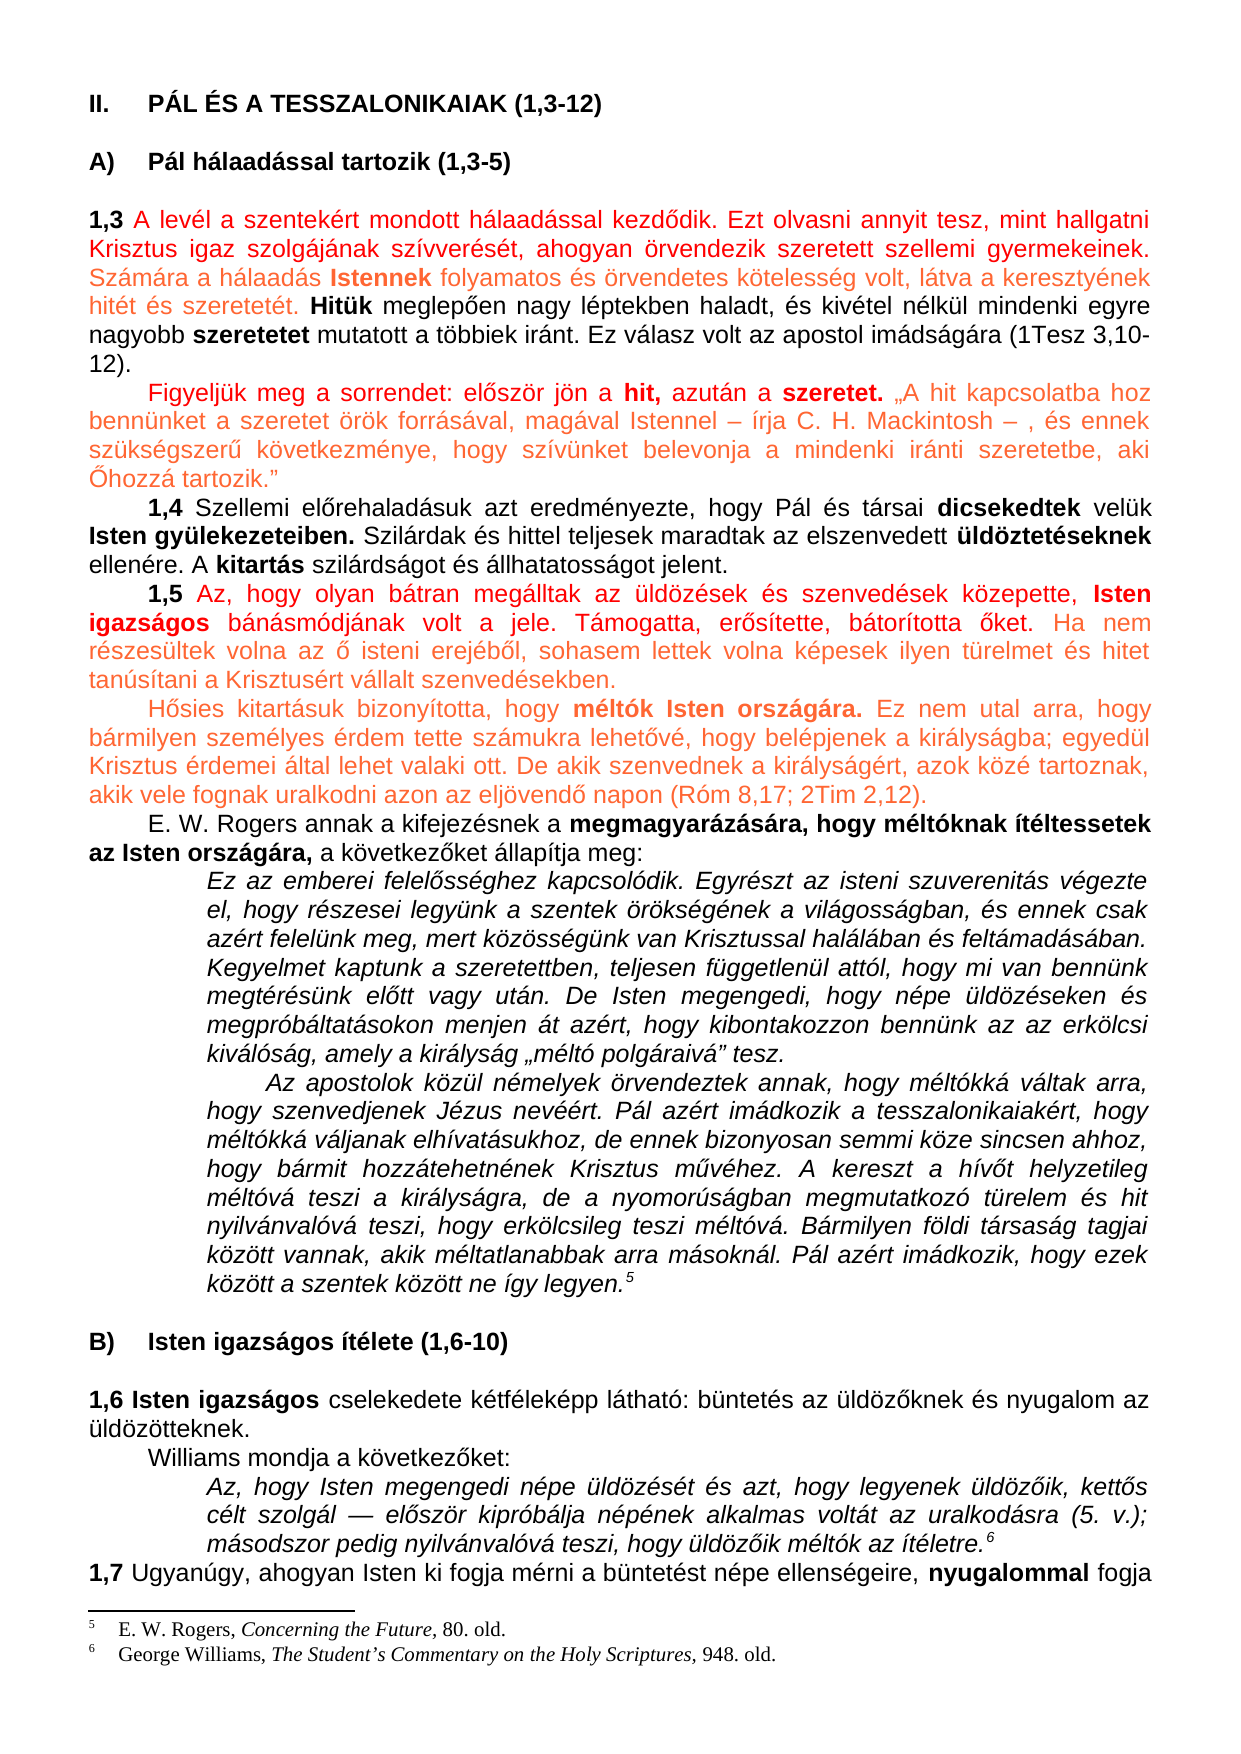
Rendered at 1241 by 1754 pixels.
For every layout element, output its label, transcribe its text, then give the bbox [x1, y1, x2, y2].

text Az apostolok közül némelyek örvendeztek annak, hogy méltókká váltak arra, hogy szenvedjenek Jézus nevéért. Pál azért imádkozik a tesszalonikaiakért, hogy méltókká váljanak elhívatásukhoz, de ennek bizonyosan semmi köze sincsen ahhoz, hogy bármit hozzátehetnének Krisztus művéhez. A kereszt a hívőt helyzetileg méltóvá teszi a királyságra, de a nyomorúságban megmutatkozó türelem és hit nyilvánvalóvá teszi, hogy erkölcsileg teszi méltóvá. Bármilyen földi társaság tagjai között vannak, akik méltatlanabbak arra másoknál. Pál azért imádkozik, hogy ezek között a szentek között ne így legyen. [207, 1067, 1152, 1297]
text B) Isten igazságos ítélete (1,6-10) [88, 1327, 1152, 1356]
text E. W. Rogers annak a kifejezésnek a megmagyarázására, hogy méltóknak ítéltessetek az Isten országára, a következőket állapítja meg: [88, 809, 1152, 866]
text Hősies kitartásuk bizonyította, hogy méltók Isten országára. Ez nem utal arra, hogy bármilyen személyes érdem tette számukra lehetővé, hogy belépjenek a királyságba; egyedül Krisztus érdemei által lehet valaki ott. De akik szenvednek a királyságért, azok közé tartoznak, akik vele fognak uralkodni azon az eljövendő napon (Róm 8,17; 2Tim 2,12). [88, 694, 1152, 809]
text Williams mondja a következőket: [88, 1443, 1152, 1471]
text II. PÁL ÉS A TESSZALONIKAIAK (1,3-12) [88, 88, 1152, 117]
text Figyeljük meg a sorrendet: először jön a hit, azután a szeretet. „A hit kapcsolatba hoz bennünket a szeretet örök forrásával, magával Istennel – írja C. H. Mackintosh – , és ennek szükségszerű következménye, hogy szívünket belevonja a mindenki iránti szeretetbe, aki Őhozzá tartozik.” [88, 377, 1152, 492]
text A) Pál hálaadással tartozik (1,3-5) [88, 147, 1152, 176]
text Ez az emberei felelősséghez kapcsolódik. Egyrészt az isteni szuverenitás végezte el, hogy részesei legyünk a szentek örökségének a világosságban, és ennek csak azért felelünk meg, mert közösségünk van Krisztussal halálában és feltámadásában. Kegyelmet kaptunk a szeretettben, teljesen függetlenül attól, hogy mi van bennünk megtérésünk előtt vagy után. De Isten megengedi, hogy népe üldözéseken és megpróbáltatásokon menjen át azért, hogy kibontakozzon bennünk az az erkölcsi kiválóság, amely a királyság „méltó polgáraivá” tesz. [207, 866, 1152, 1067]
text 1,7 Ugyanúgy, ahogyan Isten ki fogja mérni a büntetést népe ellenségeire, nyugalommal fogja [88, 1558, 1152, 1586]
text 1,5 Az, hogy olyan bátran megálltak az üldözések és szenvedések közepette, Isten igazságos bánásmódjának volt a jele. Támogatta, erősítette, bátorította őket. Ha nem részesültek volna az ő isteni erejéből, sohasem lettek volna képesek ilyen türelmet és hitet tanúsítani a Krisztusért vállalt szenvedésekben. [88, 579, 1152, 694]
text 1,3 A levél a szentekért mondott hálaadással kezdődik. Ezt olvasni annyit tesz, mint hallgatni Krisztus igaz szolgájának szívverését, ahogyan örvendezik szeretett szellemi gyermekeinek. Számára a hálaadás Istennek folyamatos és örvendetes kötelesség volt, látva a keresztyének hitét és szeretetét. Hitük meglepően nagy léptekben haladt, és kivétel nélkül mindenki egyre nagyobb szeretetet mutatott a többiek iránt. Ez válasz volt az apostol imádságára (1Tesz 3,10-12). [88, 205, 1152, 377]
text George Williams, The Student’s Commentary on the Holy Scriptures, 948. old. [88, 1641, 1152, 1665]
text Az, hogy Isten megengedi népe üldözését és azt, hogy legyenek üldözőik, kettős célt szolgál — először kipróbálja népének alkalmas voltát az uralkodásra (5. v.); másodszor pedig nyilvánvalóvá teszi, hogy üldözőik méltók az ítéletre. [207, 1471, 1152, 1558]
text E. W. Rogers, Concerning the Future, 80. old. [88, 1617, 1152, 1641]
text 1,6 Isten igazságos cselekedete kétféleképp látható: büntetés az üldözőknek és nyugalom az üldözötteknek. [88, 1385, 1152, 1443]
text 1,4 Szellemi előrehaladásuk azt eredményezte, hogy Pál és társai dicsekedtek velük Isten gyülekezeteiben. Szilárdak és hittel teljesek maradtak az elszenvedett üldöztetéseknek ellenére. A kitartás szilárdságot és állhatatosságot jelent. [88, 492, 1152, 579]
